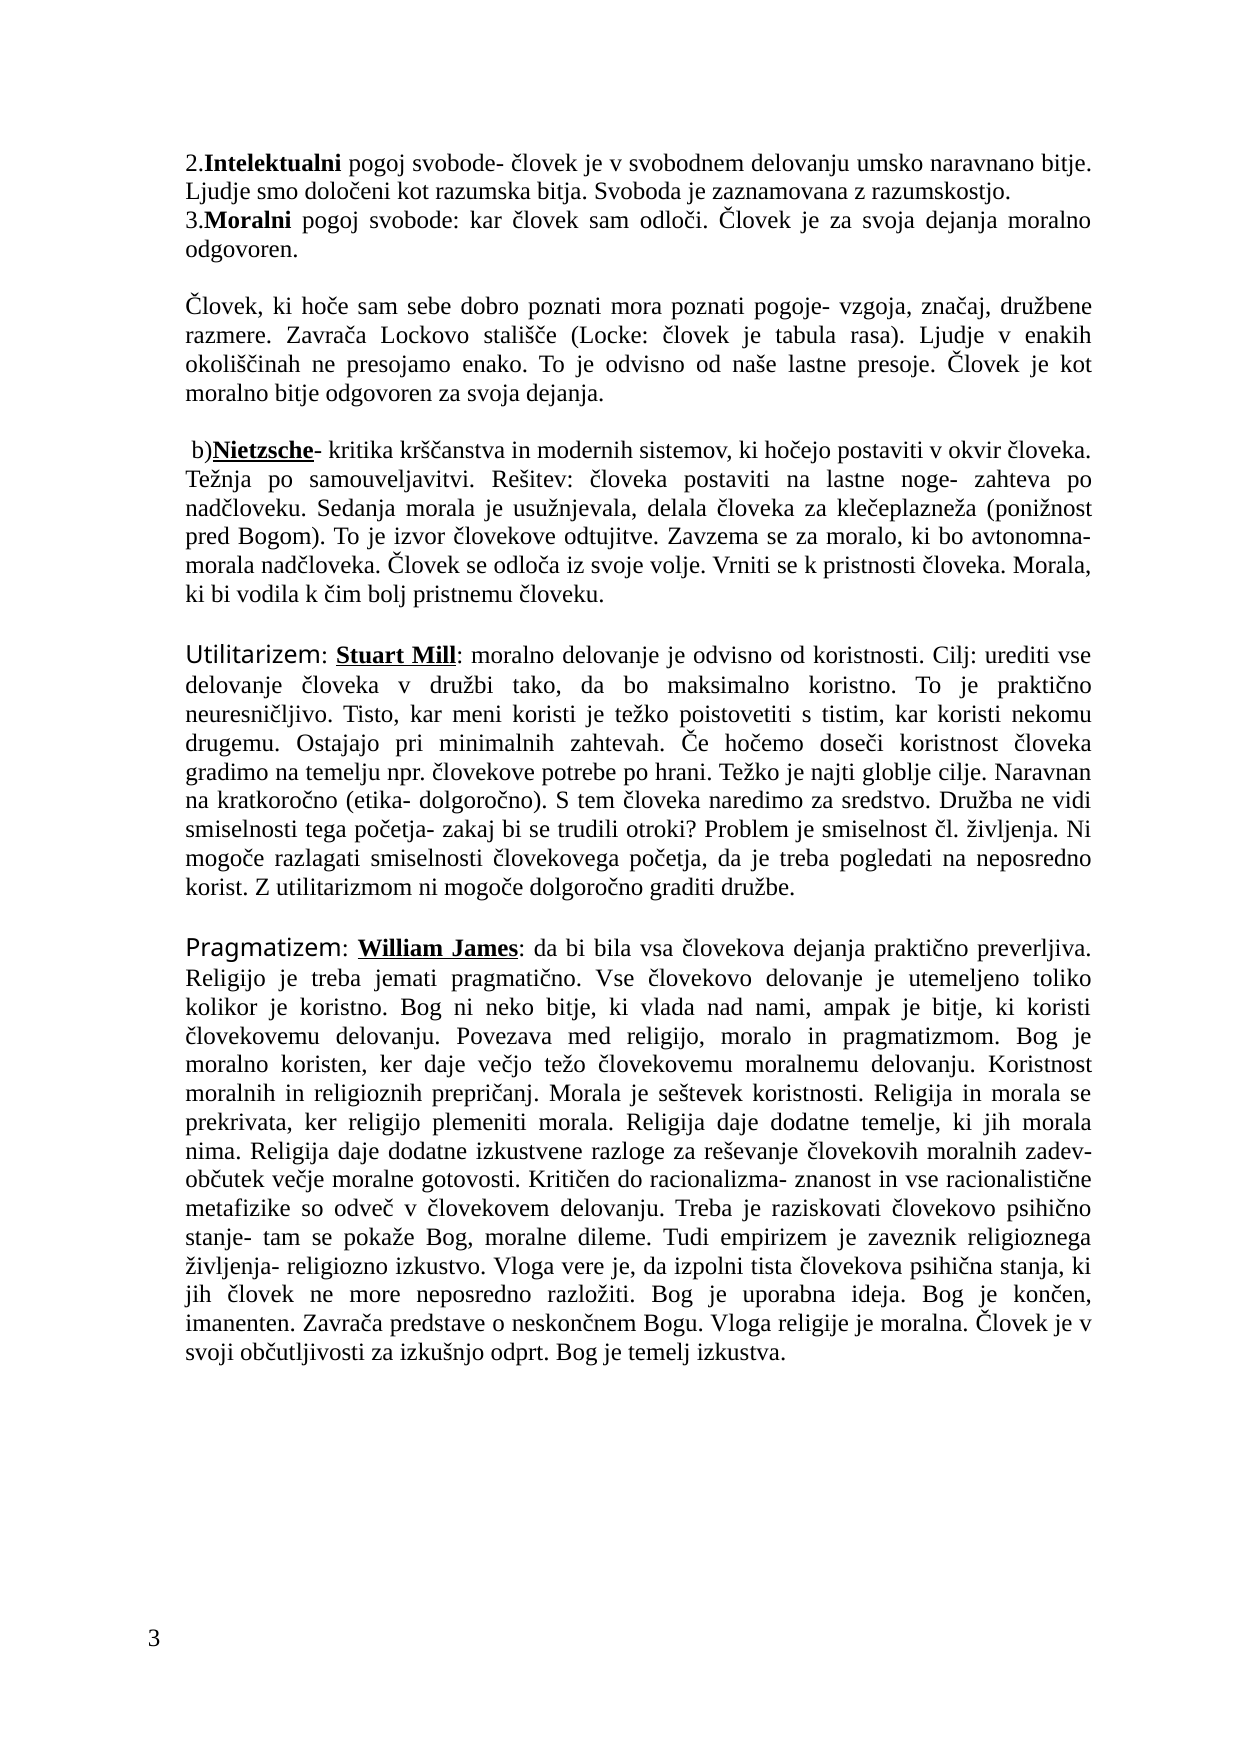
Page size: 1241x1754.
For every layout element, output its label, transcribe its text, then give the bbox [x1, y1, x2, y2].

text Pragmatizem: William James: da bi bila vsa človekova dejanja praktično preverljiva. Religijo je treba jemati pragmatično. Vse človekovo delovanje je utemeljeno toliko kolikor je koristno. Bog ni neko bitje, ki vlada nad nami, ampak je bitje, ki koristi človekovemu delovanju. Povezava med religijo, moralo in pragmatizmom. Bog je moralno koristen, ker daje večjo težo človekovemu moralnemu delovanju. Koristnost moralnih in religioznih prepričanj. Morala je seštevek koristnosti. Religija in morala se prekrivata, ker religijo plemeniti morala. Religija daje dodatne temelje, ki jih morala nima. Religija daje dodatne izkustvene razloge za reševanje človekovih moralnih zadev- občutek večje moralne gotovosti. Kritičen do racionalizma- znanost in vse racionalistične metafizike so odveč v človekovem delovanju. Treba je raziskovati človekovo psihično stanje- tam se pokaže Bog, moralne dileme. Tudi empirizem je zaveznik religioznega življenja- religiozno izkustvo. Vloga vere je, da izpolni tista človekova psihična stanja, ki jih človek ne more neposredno razložiti. Bog je uporabna ideja. Bog je končen, imanenten. Zavrača predstave o neskončnem Bogu. Vloga religije je moralna. Človek je v svoji občutljivosti za izkušnjo odprt. Bog je temelj izkustva. [185, 929, 1093, 1366]
text 2.Intelektualni pogoj svobode- človek je v svobodnem delovanju umsko naravnano bitje. Ljudje smo določeni kot razumska bitja. Svoboda je zaznamovana z razumskostjo. [185, 148, 1093, 205]
text 3.Moralni pogoj svobode: kar človek sam odloči. Človek je za svoja dejanja moralno odgovoren. [185, 205, 1093, 263]
text Človek, ki hoče sam sebe dobro poznati mora poznati pogoje- vzgoja, značaj, družbene razmere. Zavrača Lockovo stališče (Locke: človek je tabula rasa). Ljudje v enakih okoliščinah ne presojamo enako. To je odvisno od naše lastne presoje. Človek je kot moralno bitje odgovoren za svoja dejanja. [185, 291, 1093, 406]
text Utilitarizem: Stuart Mill: moralno delovanje je odvisno od koristnosti. Cilj: urediti vse delovanje človeka v družbi tako, da bo maksimalno koristno. To je praktično neuresničljivo. Tisto, kar meni koristi je težko poistovetiti s tistim, kar koristi nekomu drugemu. Ostajajo pri minimalnih zahtevah. Če hočemo doseči koristnost človeka gradimo na temelju npr. človekove potrebe po hrani. Težko je najti globlje cilje. Naravnan na kratkoročno (etika- dolgoročno). S tem človeka naredimo za sredstvo. Družba ne vidi smiselnosti tega početja- zakaj bi se trudili otroki? Problem je smiselnost čl. življenja. Ni mogoče razlagati smiselnosti človekovega početja, da je treba pogledati na neposredno korist. Z utilitarizmom ni mogoče dolgoročno graditi družbe. [185, 636, 1093, 900]
text b)Nietzsche- kritika krščanstva in modernih sistemov, ki hočejo postaviti v okvir človeka. Težnja po samouveljavitvi. Rešitev: človeka postaviti na lastne noge- zahteva po nadčloveku. Sedanja morala je usužnjevala, delala človeka za klečeplazneža (ponižnost pred Bogom). To je izvor človekove odtujitve. Zavzema se za moralo, ki bo avtonomna- morala nadčloveka. Človek se odloča iz svoje volje. Vrniti se k pristnosti človeka. Morala, ki bi vodila k čim bolj pristnemu človeku. [185, 435, 1093, 608]
